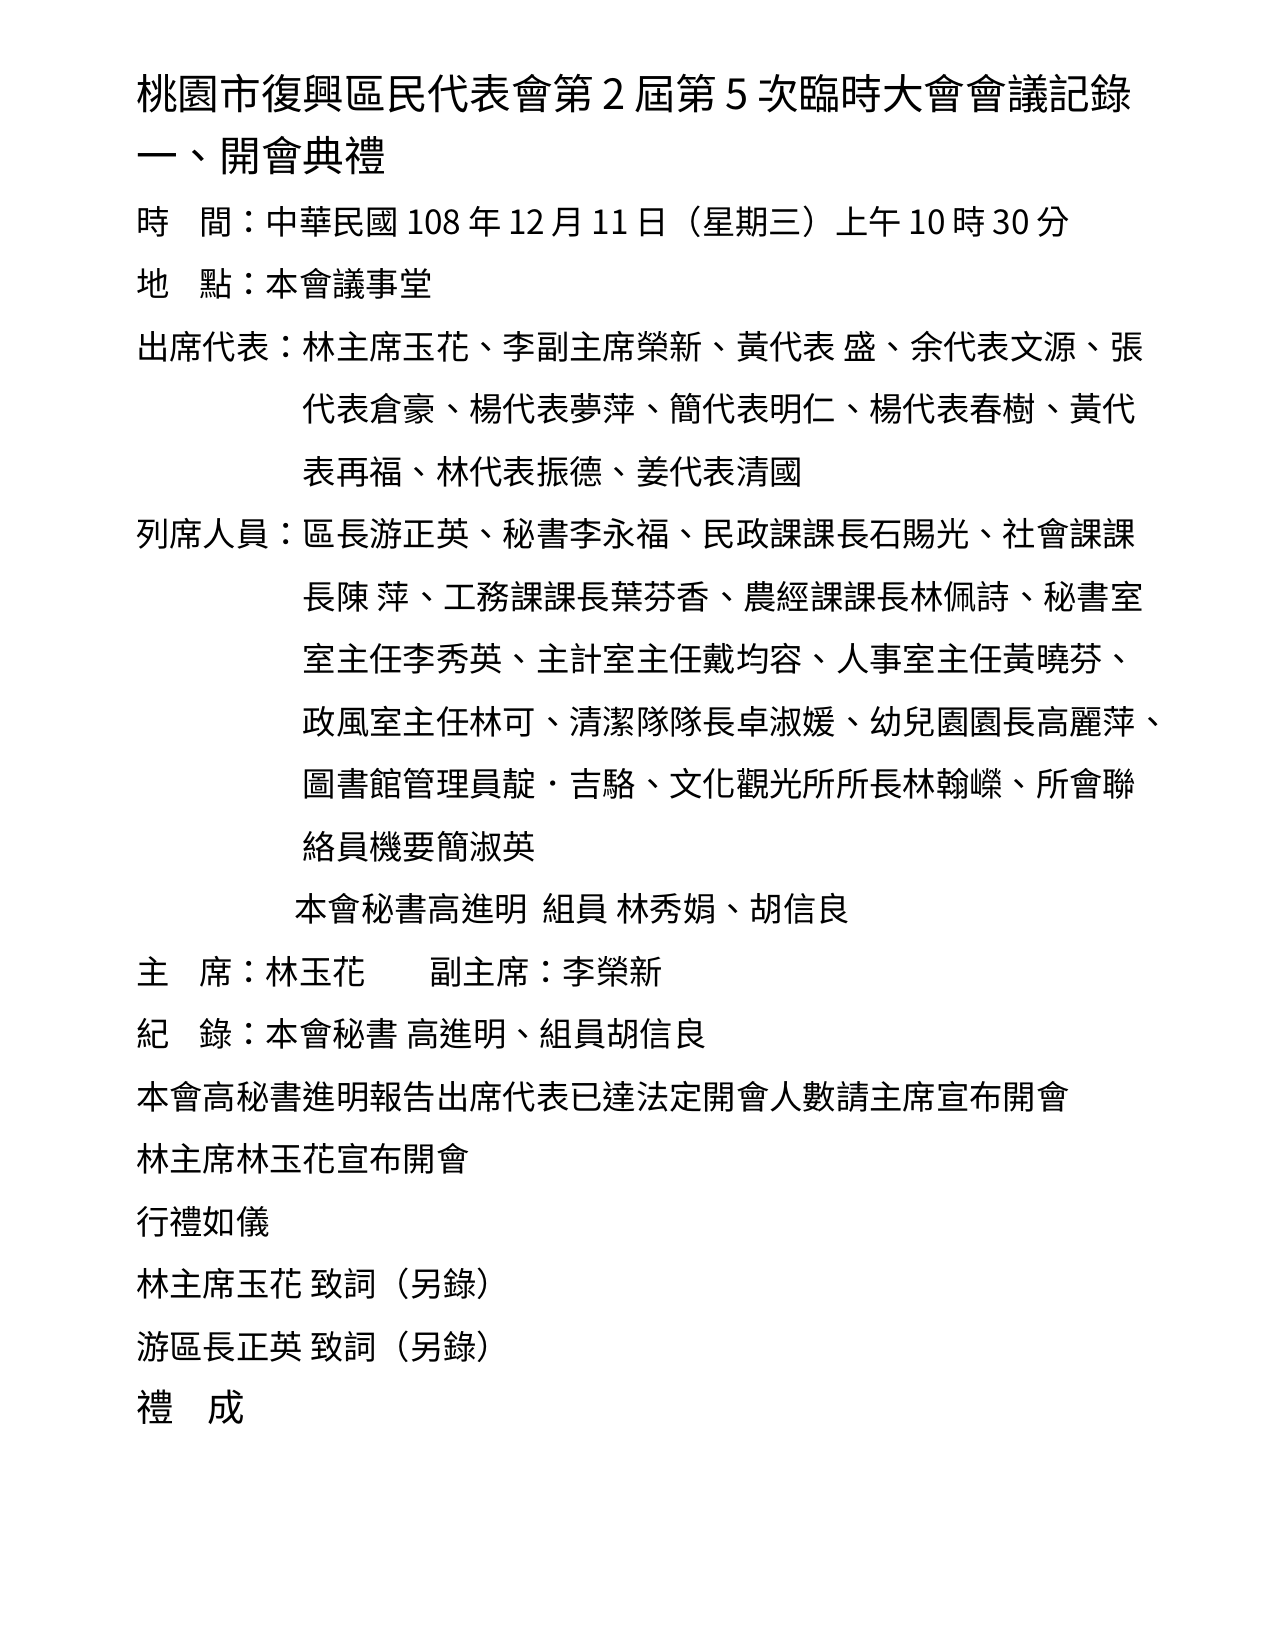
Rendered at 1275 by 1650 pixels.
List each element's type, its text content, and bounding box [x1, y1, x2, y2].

text 本會高秘書進明報告出席代表已達法定開會人數請主席宣布開會 [136, 1059, 1167, 1122]
text 林主席玉花 致詞（另錄） [136, 1247, 1167, 1309]
text 列席人員：區長游正英、秘書李永福、民政課課長石賜光、社會課課長陳 萍、工務課課長葉芬香、農經課課長林佩詩、秘書室室主任李秀英、主計室主任戴均容、人事室主任黃曉芬、政風室主任林可、清潔隊隊長卓淑媛、幼兒園園長高麗萍、圖書館管理員靛．吉駱、文化觀光所所長林翰嶸、所會聯絡員機要簡淑英 [136, 497, 1167, 872]
text 出席代表：林主席玉花、李副主席榮新、黃代表 盛、余代表文源、張代表倉豪、楊代表夢萍、簡代表明仁、楊代表春樹、黃代表再福、林代表振德、姜代表清國 [136, 309, 1167, 497]
text 禮 成 [136, 1372, 1167, 1434]
text 游區長正英 致詞（另錄） [136, 1309, 1167, 1372]
text 一、開會典禮 [136, 122, 1167, 184]
text 林主席林玉花宣布開會 [136, 1122, 1167, 1184]
text 行禮如儀 [136, 1184, 1167, 1247]
text 地 點：本會議事堂 [136, 247, 1167, 309]
text 紀 錄：本會秘書 高進明、組員胡信良 [136, 997, 1167, 1059]
text 主 席：林玉花 副主席：李榮新 [136, 934, 1167, 997]
text 桃園市復興區民代表會第2屆第5次臨時大會會議記錄 [136, 59, 1167, 122]
text 本會秘書高進明 組員 林秀娟、胡信良 [261, 872, 1167, 934]
text 時 間：中華民國108年12月11日（星期三）上午10時30分 [136, 184, 1167, 247]
